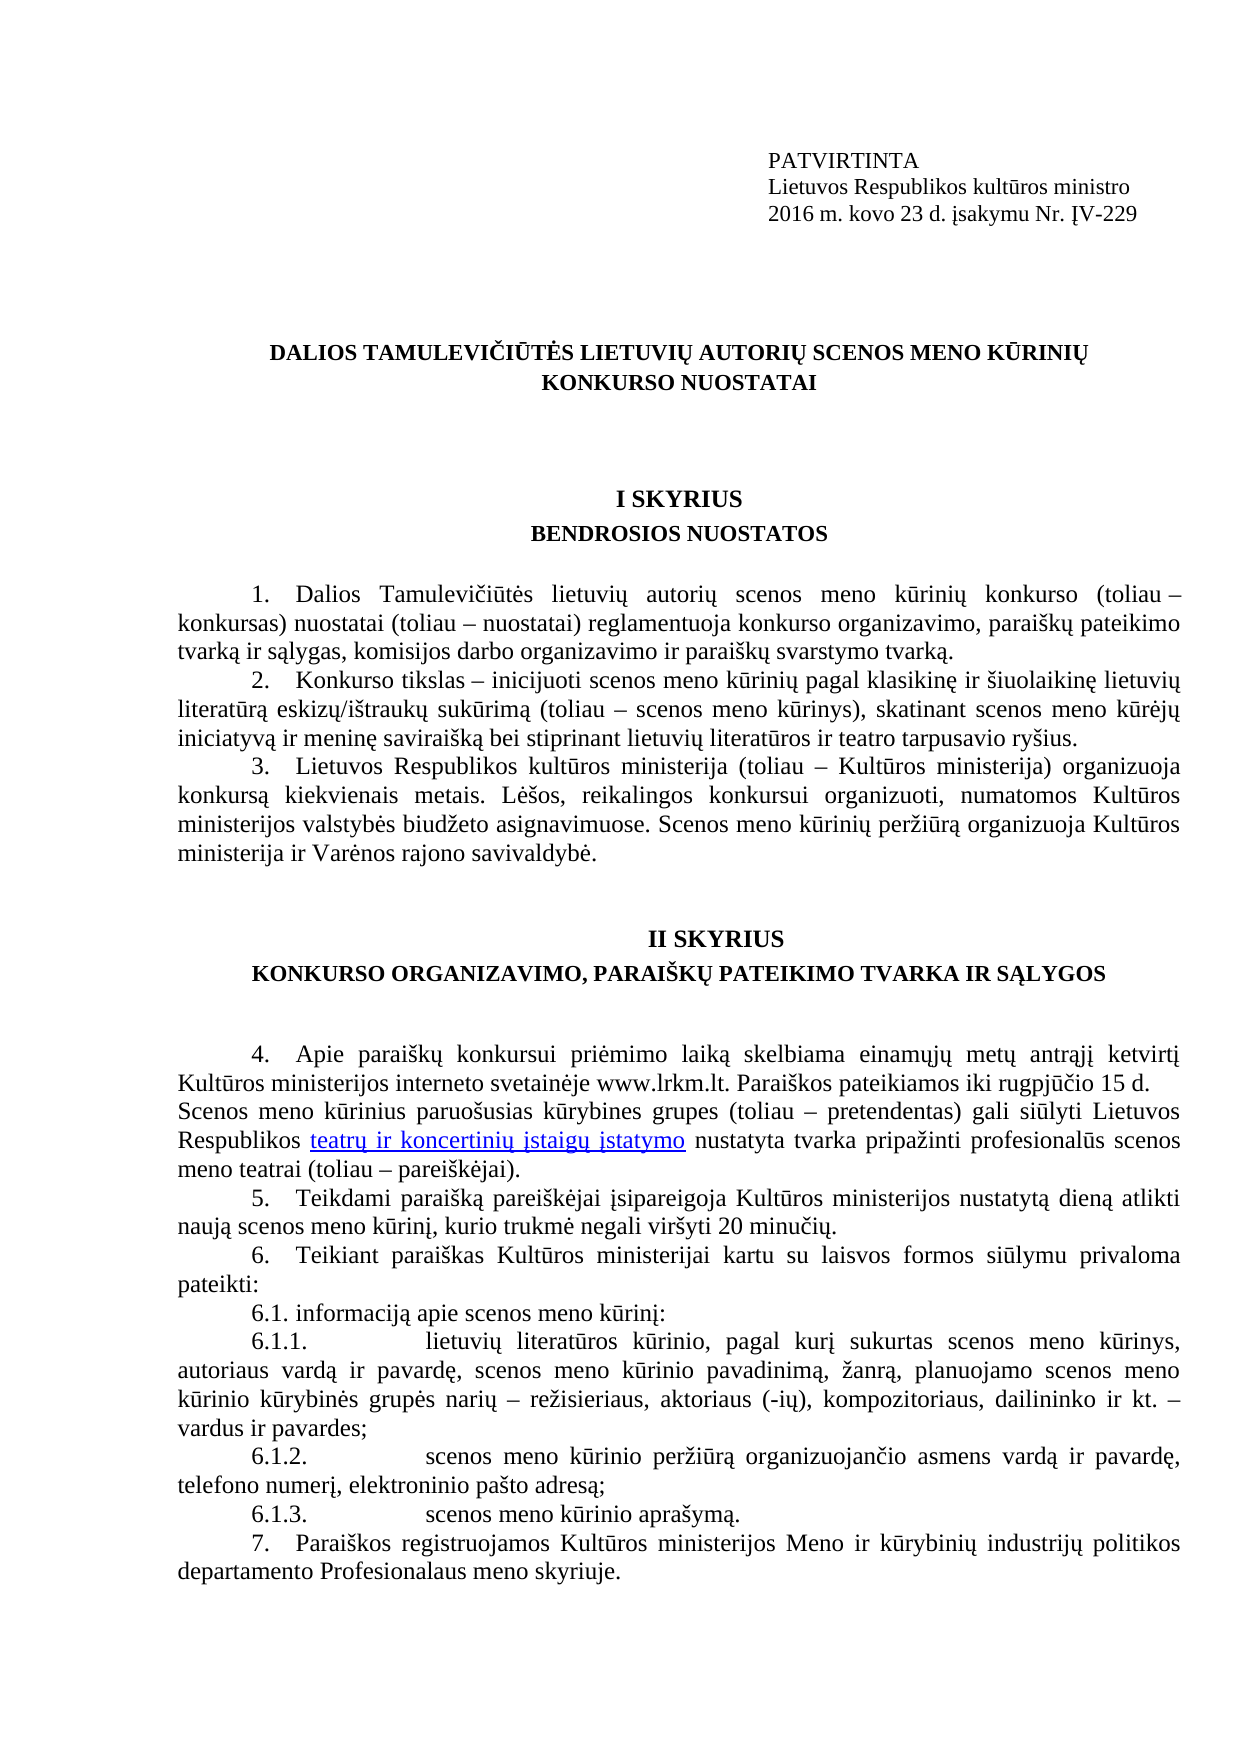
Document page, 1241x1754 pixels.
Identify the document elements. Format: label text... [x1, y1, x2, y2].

text 5. Teikdami paraišką pareiškėjai įsipareigoja Kultūros ministerijos nustatytą dieną atlikti naują scenos meno kūrinį, kurio trukmė negali viršyti 20 minučių. [177, 1183, 1181, 1240]
text DALIOS TAMULEVIČIŪTĖS LIETUVIŲ AUTORIŲ SCENOS MENO KŪRINIŲ [177, 339, 1181, 365]
text 2016 m. kovo 23 d. įsakymu Nr. ĮV-229 [768, 199, 1181, 226]
text 6.1.2. scenos meno kūrinio peržiūrą organizuojančio asmens vardą ir pavardę, telefono numerį, elektroninio pašto adresą; [177, 1441, 1181, 1499]
text BENDROSIOS NUOSTATOS [177, 520, 1181, 546]
text Scenos meno kūrinius paruošusias kūrybines grupes (toliau – pretendentas) gali siūlyti Lietuvos Respublikos teatrų ir koncertinių įstaigų įstatymo nustatyta tvarka pripažinti profesionalūs scenos meno teatrai (toliau – pareiškėjai). [177, 1096, 1181, 1183]
text KONKURSO ORGANIZAVIMO, PARAIŠKŲ PATEIKIMO TVARKA IR SĄLYGOS [177, 960, 1181, 986]
text 6.1.3. scenos meno kūrinio aprašymą. [177, 1499, 1181, 1528]
text I SKYRIUS [177, 484, 1181, 513]
text 1. Dalios Tamulevičiūtės lietuvių autorių scenos meno kūrinių konkurso (toliau – konkursas) nuostatai (toliau – nuostatai) reglamentuoja konkurso organizavimo, paraiškų pateikimo tvarką ir sąlygas, komisijos darbo organizavimo ir paraiškų svarstymo tvarką. [177, 579, 1181, 665]
text 3. Lietuvos Respublikos kultūros ministerija (toliau – Kultūros ministerija) organizuoja konkursą kiekvienais metais. Lėšos, reikalingos konkursui organizuoti, numatomos Kultūros ministerijos valstybės biudžeto asignavimuose. Scenos meno kūrinių peržiūrą organizuoja Kultūros ministerija ir Varėnos rajono savivaldybė. [177, 751, 1181, 866]
text konkursO NUOSTATAI [177, 369, 1181, 396]
text 6.1. informaciją apie scenos meno kūrinį: [177, 1298, 1181, 1326]
text II SKYRIUS [251, 924, 1181, 953]
text Lietuvos Respublikos kultūros ministro [768, 173, 1181, 199]
text 7. Paraiškos registruojamos Kultūros ministerijos Meno ir kūrybinių industrijų politikos departamento Profesionalaus meno skyriuje. [177, 1528, 1181, 1585]
text 2. Konkurso tikslas – inicijuoti scenos meno kūrinių pagal klasikinę ir šiuolaikinę lietuvių literatūrą eskizų/ištraukų sukūrimą (toliau – scenos meno kūrinys), skatinant scenos meno kūrėjų iniciatyvą ir meninę saviraišką bei stiprinant lietuvių literatūros ir teatro tarpusavio ryšius. [177, 665, 1181, 751]
text 6. Teikiant paraiškas Kultūros ministerijai kartu su laisvos formos siūlymu privaloma pateikti: [177, 1240, 1181, 1298]
text 6.1.1. lietuvių literatūros kūrinio, pagal kurį sukurtas scenos meno kūrinys, autoriaus vardą ir pavardę, scenos meno kūrinio pavadinimą, žanrą, planuojamo scenos meno kūrinio kūrybinės grupės narių – režisieriaus, aktoriaus (-ių), kompozitoriaus, dailininko ir kt. – vardus ir pavardes; [177, 1326, 1181, 1441]
text 4. Apie paraiškų konkursui priėmimo laiką skelbiama einamųjų metų antrąjį ketvirtį Kultūros ministerijos interneto svetainėje www.lrkm.lt. Paraiškos pateikiamos iki rugpjūčio 15 d. [177, 1039, 1181, 1096]
text PATVIRTINTA [753, 147, 1181, 173]
